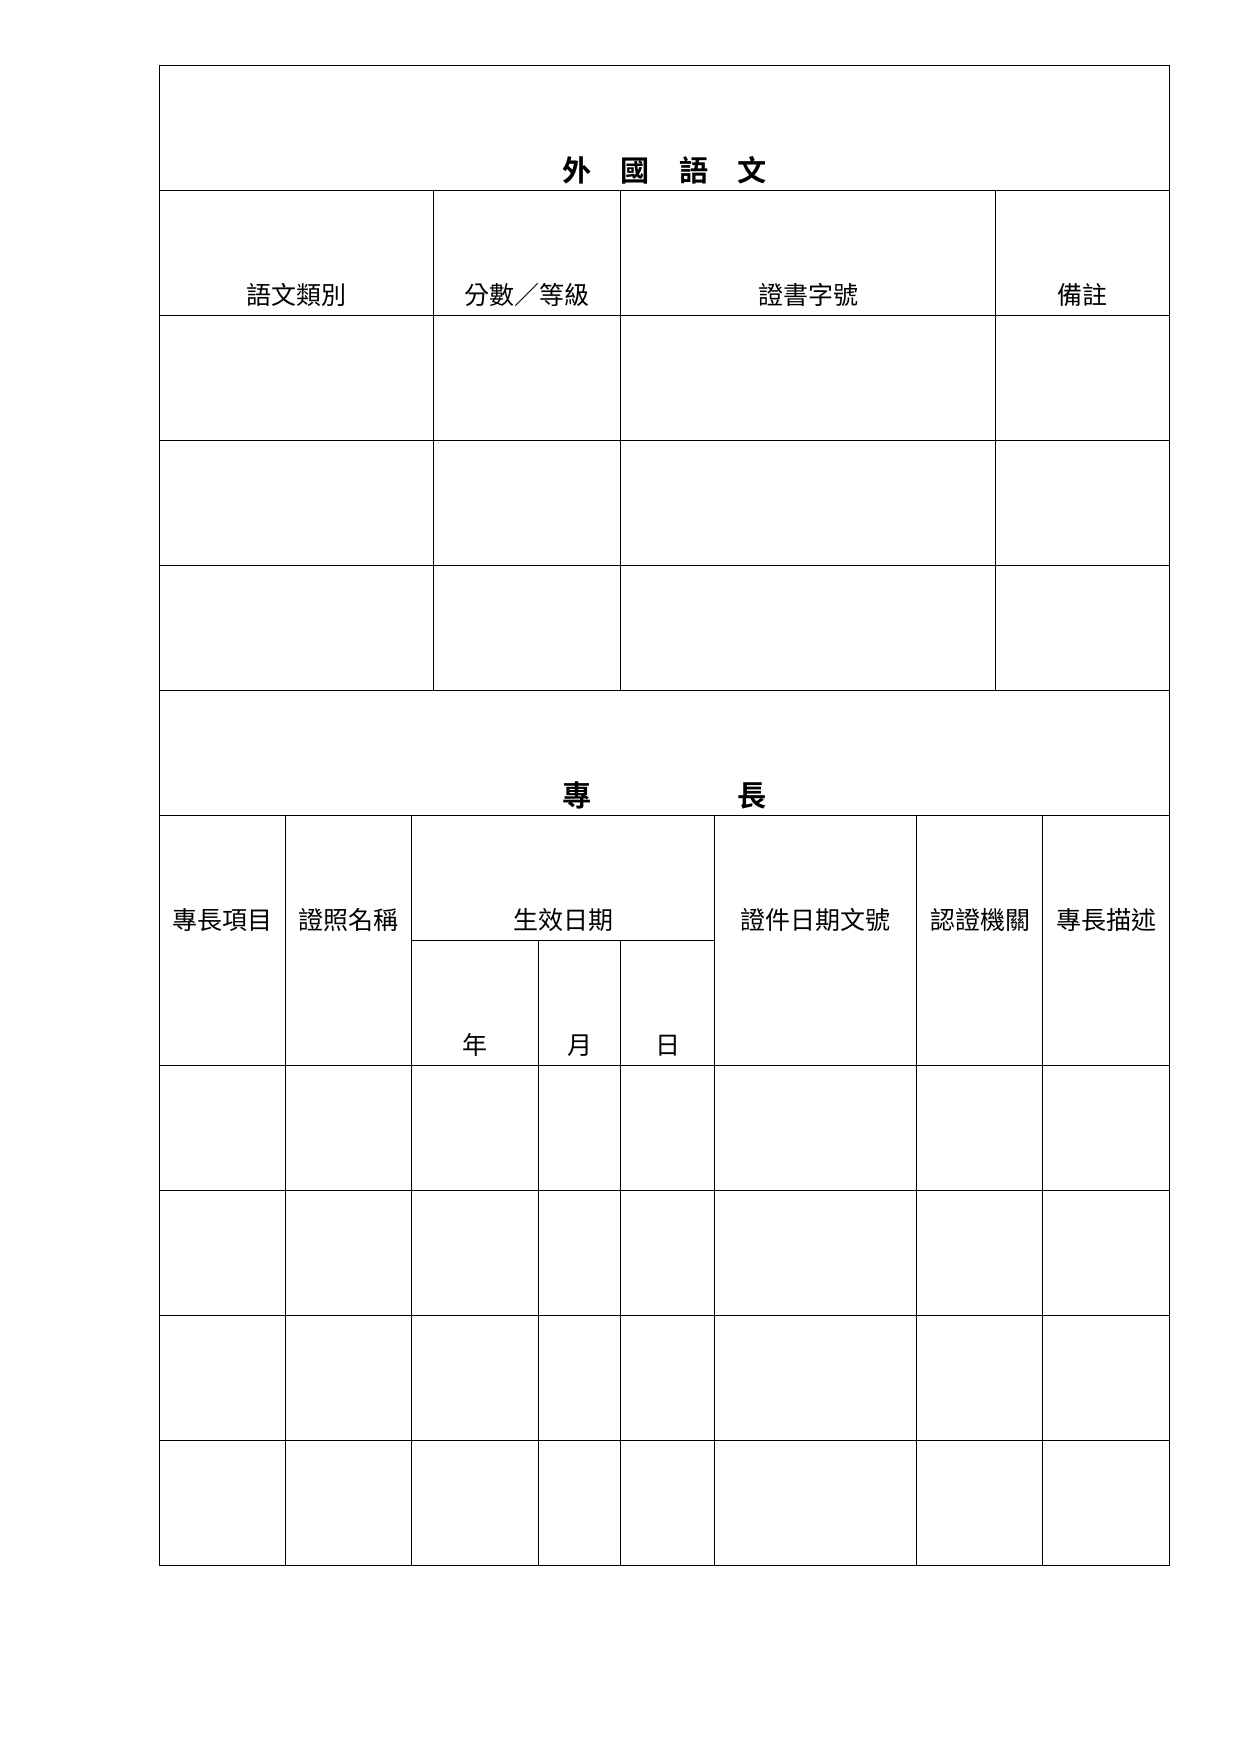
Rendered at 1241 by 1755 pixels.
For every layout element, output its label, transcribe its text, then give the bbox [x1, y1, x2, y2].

table_cell [621, 1066, 714, 1189]
table_cell [412, 1191, 538, 1314]
table_cell [539, 1441, 620, 1564]
table_cell [917, 1441, 1042, 1564]
table_cell 認證機關 [917, 816, 1042, 1064]
table_cell [996, 566, 1169, 689]
table_cell 證件日期文號 [715, 816, 916, 1064]
table_cell 專長項目 [160, 816, 285, 1064]
table_cell [160, 441, 433, 564]
table_cell [996, 316, 1169, 439]
table_cell [160, 566, 433, 689]
table_cell 證書字號 [621, 191, 995, 314]
table_cell [160, 316, 433, 439]
table_cell [434, 441, 620, 564]
table_cell [412, 1316, 538, 1439]
table_cell [621, 316, 995, 439]
table_cell [286, 1316, 411, 1439]
table_cell [621, 441, 995, 564]
table_cell 月 [539, 941, 620, 1064]
table_cell [1043, 1316, 1169, 1439]
table_cell [715, 1441, 916, 1564]
table_cell [160, 1066, 285, 1189]
table_cell [996, 441, 1169, 564]
table_cell [621, 1316, 714, 1439]
table_cell [160, 1441, 285, 1564]
table_cell [286, 1066, 411, 1189]
table_cell [1043, 1191, 1169, 1314]
table_cell 分數／等級 [434, 191, 620, 314]
table_cell [434, 316, 620, 439]
table_cell 生效日期 [412, 816, 714, 939]
table_cell [917, 1316, 1042, 1439]
table_cell [412, 1066, 538, 1189]
table_cell [621, 566, 995, 689]
table_cell [1043, 1066, 1169, 1189]
table_cell [715, 1066, 916, 1189]
table_cell [1043, 1441, 1169, 1564]
table_cell 語文類別 [160, 191, 433, 314]
table_cell 日 [621, 941, 714, 1064]
table_cell [286, 1441, 411, 1564]
table_cell 備註 [996, 191, 1169, 314]
table_cell [160, 1191, 285, 1314]
table_cell 外 國 語 文 [160, 66, 1169, 189]
table_cell [412, 1441, 538, 1564]
table_cell [160, 1316, 285, 1439]
table_cell [286, 1191, 411, 1314]
table_cell [539, 1191, 620, 1314]
table_cell [539, 1066, 620, 1189]
table_cell [715, 1316, 916, 1439]
table_cell [715, 1191, 916, 1314]
table_cell [621, 1191, 714, 1314]
table_cell [539, 1316, 620, 1439]
table_cell 專 長 [160, 691, 1169, 814]
table_cell [434, 566, 620, 689]
table_cell [621, 1441, 714, 1564]
table_cell 專長描述 [1043, 816, 1169, 1064]
table_cell 年 [412, 941, 538, 1064]
table_cell [917, 1066, 1042, 1189]
table_cell [917, 1191, 1042, 1314]
table_cell 證照名稱 [286, 816, 411, 1064]
